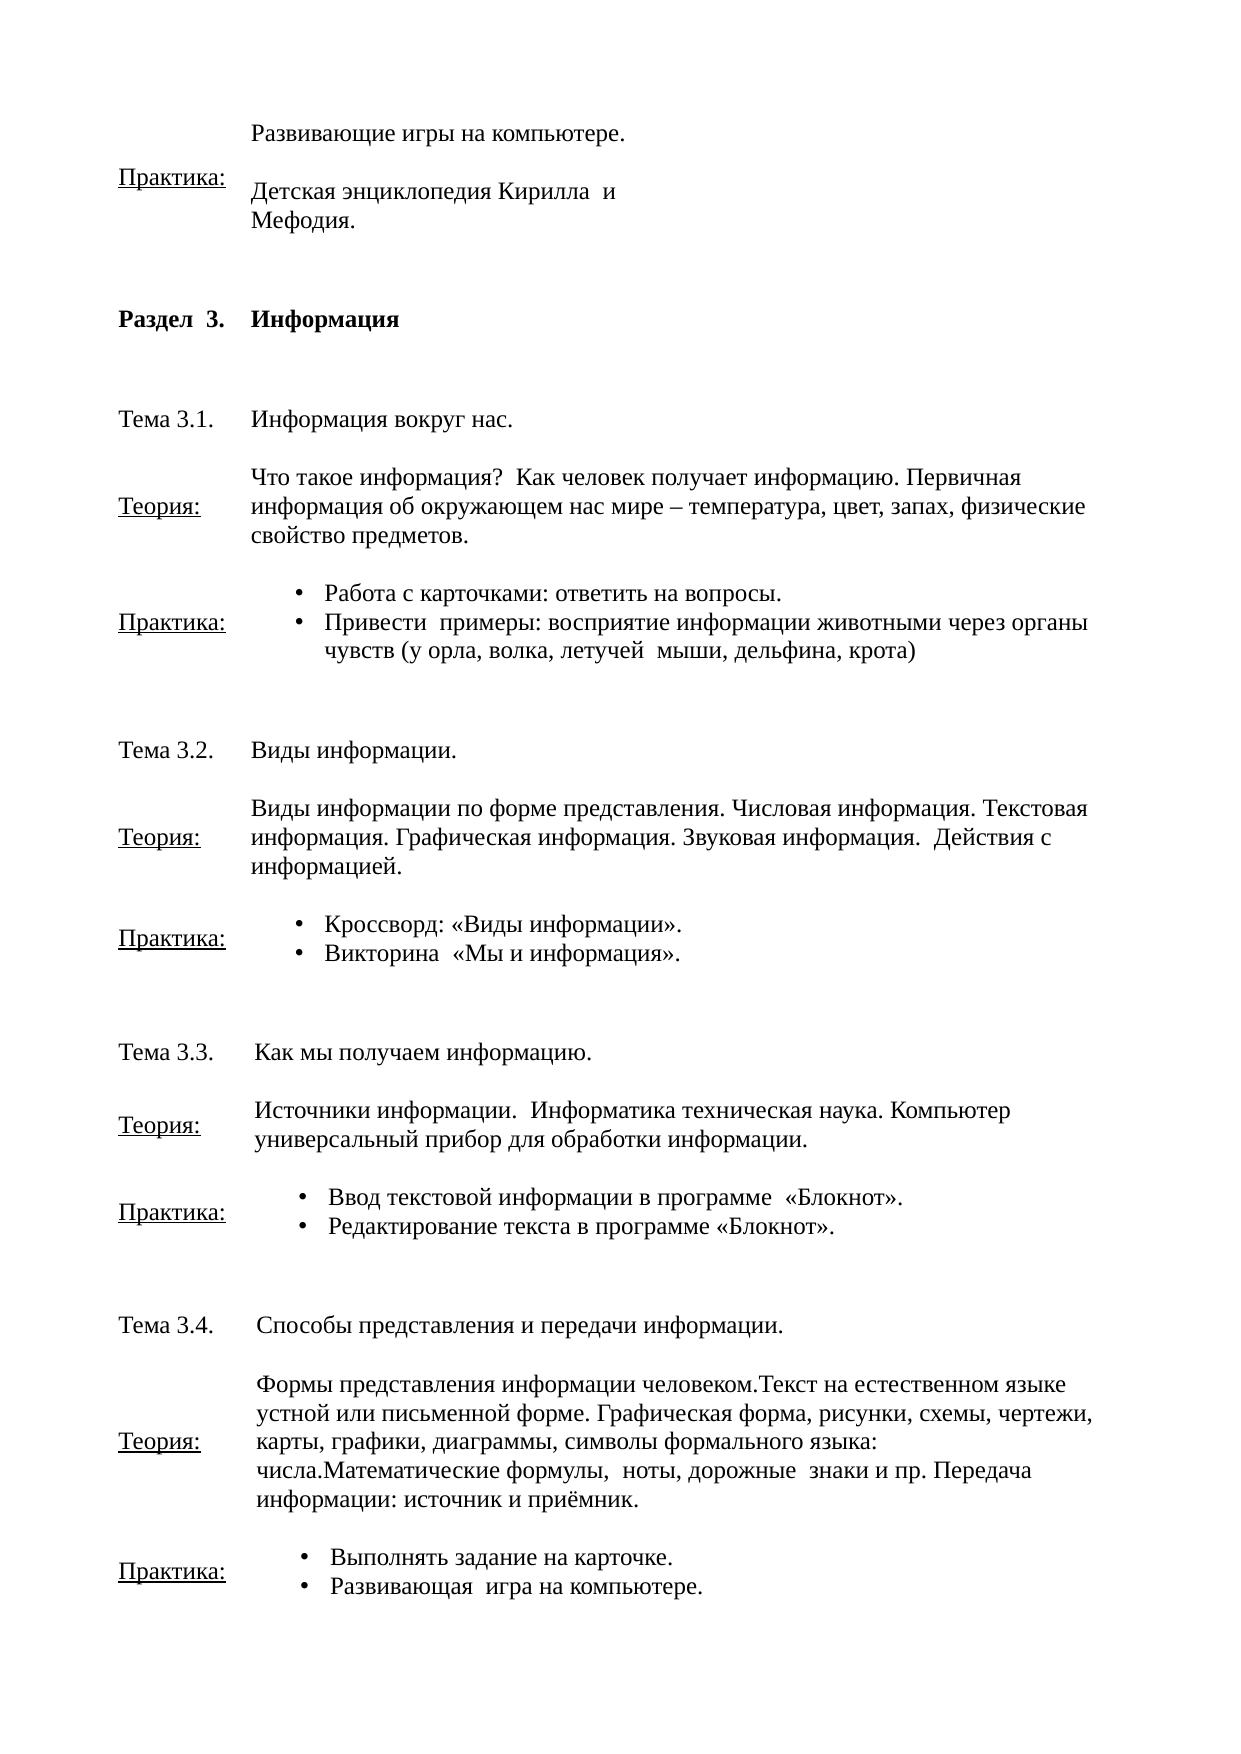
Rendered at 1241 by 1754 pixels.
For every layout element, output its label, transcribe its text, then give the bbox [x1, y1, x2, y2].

table_header Тема 3.1. [118, 404, 251, 462]
table_header Как мы получаем информацию. [254, 1037, 1122, 1095]
table_cell Развивающие игры на компьютере. Детская энциклопедия Кирилла и Мефодия. [251, 118, 654, 263]
table_cell Теория: [118, 1095, 254, 1182]
table_cell Ввод текстовой информации в программе «Блокнот». Редактирование текста в программе «Блокнот». [254, 1183, 1122, 1269]
table_cell Кроссворд: «Виды информации». Викторина «Мы и информация». [251, 909, 1122, 996]
table_header Способы представления и передачи информации. [256, 1311, 1122, 1369]
table_cell Теория: [118, 793, 251, 909]
table_cell Что такое информация? Как человек получает информацию. Первичная информация об окружающем нас мире – температура, цвет, запах, физические свойство предметов. [251, 462, 1122, 578]
table_cell Практика: [118, 118, 251, 263]
table_cell Выполнять задание на карточке. Развивающая игра на компьютере. [256, 1542, 1122, 1629]
table_header Тема 3.3. [118, 1037, 254, 1095]
table_cell Практика: [118, 1183, 254, 1269]
table_header Тема 3.2. [118, 735, 251, 793]
table_cell Работа с карточками: ответить на вопросы. Привести примеры: восприятие информации животными через органы чувств (у орла, волка, летучей мыши, дельфина, крота) [251, 578, 1122, 694]
table_header Информация вокруг нас. [251, 404, 1122, 462]
table_header Информация [251, 305, 651, 363]
table_cell Практика: [118, 1542, 256, 1629]
table_cell Практика: [118, 909, 251, 996]
table_cell Виды информации по форме представления. Числовая информация. Текстовая информация. Графическая информация. Звуковая информация. Действия с информацией. [251, 793, 1122, 909]
table_cell Формы представления информации человеком.Текст на естественном языке устной или письменной форме. Графическая форма, рисунки, схемы, чертежи, карты, графики, диаграммы, символы формального языка: числа.Математические формулы, ноты, дорожные знаки и пр. Передача информации: источник и приёмник. [256, 1369, 1122, 1542]
table_cell Практика: [118, 578, 251, 694]
table_header Виды информации. [251, 735, 1122, 793]
table_header Раздел 3. [118, 305, 251, 363]
table_cell Теория: [118, 1369, 256, 1542]
table_header Тема 3.4. [118, 1311, 256, 1369]
table_cell Теория: [118, 462, 251, 578]
table_cell Источники информации. Информатика техническая наука. Компьютер универсальный прибор для обработки информации. [254, 1095, 1122, 1182]
